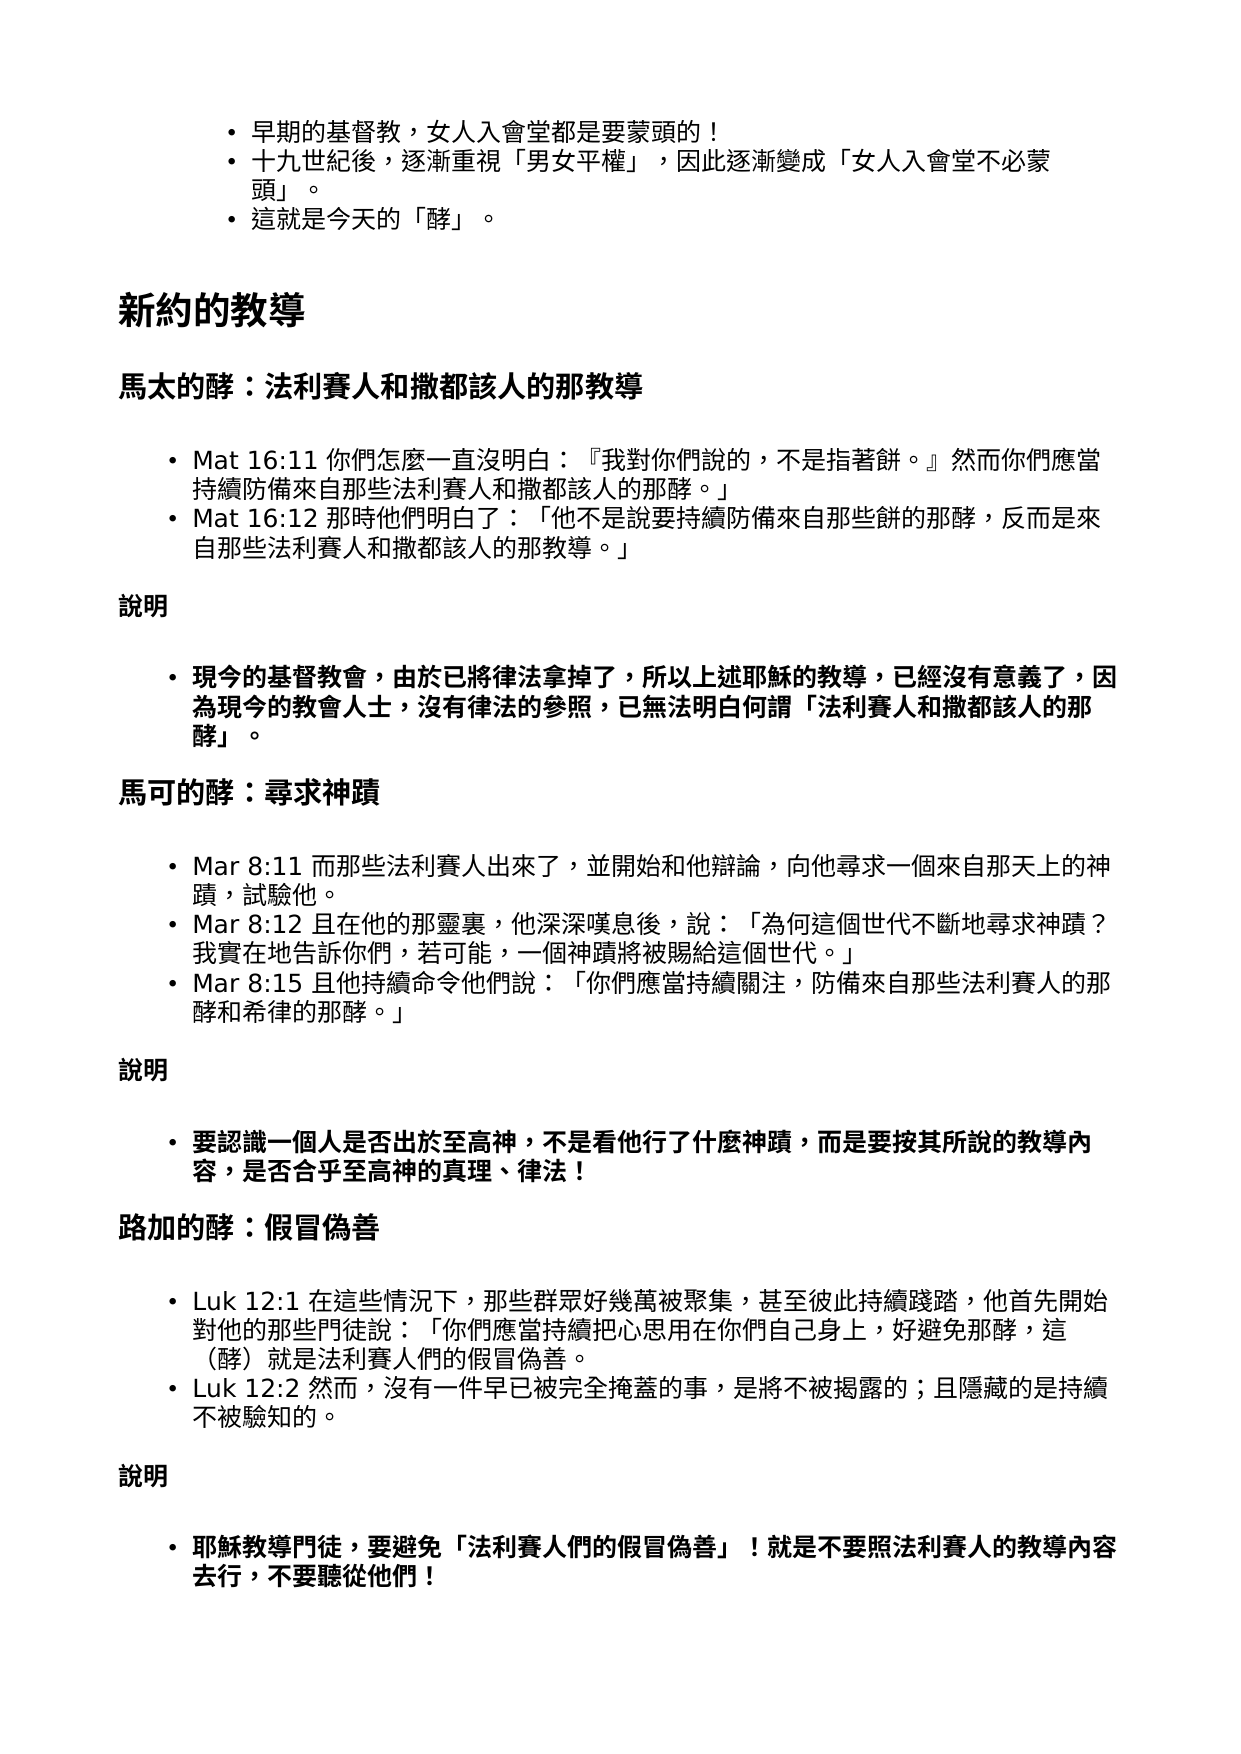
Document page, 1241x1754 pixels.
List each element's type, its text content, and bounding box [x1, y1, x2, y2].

subtitle 馬可的酵：尋求神蹟 [118, 776, 1122, 810]
text 說明 [118, 1462, 1122, 1491]
list 這就是今天的「酵」。 [236, 206, 1122, 235]
list Mar 8:12 且在他的那靈裏，他深深嘆息後，說：「為何這個世代不斷地尋求神蹟？我實在地告訴你們，若可能，一個神蹟將被賜給這個世代。」 [177, 910, 1122, 969]
text 說明 [118, 592, 1122, 622]
list 現今的基督教會，由於已將律法拿掉了，所以上述耶穌的教導，已經沒有意義了，因為現今的教會人士，沒有律法的參照，已無法明白何謂「法利賽人和撒都該人的那酵」。 [177, 664, 1122, 751]
list 早期的基督教，女人入會堂都是要蒙頭的！ [236, 118, 1122, 147]
subtitle 新約的教導 [118, 289, 1122, 333]
subtitle 路加的酵：假冒偽善 [118, 1211, 1122, 1245]
list Mat 16:12 那時他們明白了：「他不是說要持續防備來自那些餅的那酵，反而是來自那些法利賽人和撒都該人的那教導。」 [177, 505, 1122, 563]
subtitle 馬太的酵：法利賽人和撒都該人的那教導 [118, 370, 1122, 404]
list Luk 12:1 在這些情況下，那些群眾好幾萬被聚集，甚至彼此持續踐踏，他首先開始對他的那些門徒說：「你們應當持續把心思用在你們自己身上，好避免那酵，這（酵）就是法利賽人們的假冒偽善。 [177, 1287, 1122, 1374]
list 要認識一個人是否出於至高神，不是看他行了什麼神蹟，而是要按其所說的教導內容，是否合乎至高神的真理、律法！ [177, 1128, 1122, 1186]
list Mat 16:11 你們怎麼一直沒明白：『我對你們說的，不是指著餅。』然而你們應當持續防備來自那些法利賽人和撒都該人的那酵。」 [177, 446, 1122, 505]
list Mar 8:15 且他持續命令他們說：「你們應當持續關注，防備來自那些法利賽人的那酵和希律的那酵。」 [177, 969, 1122, 1027]
list Luk 12:2 然而，沒有一件早已被完全掩蓋的事，是將不被揭露的；且隱藏的是持續不被驗知的。 [177, 1374, 1122, 1433]
list Mar 8:11 而那些法利賽人出來了，並開始和他辯論，向他尋求一個來自那天上的神蹟，試驗他。 [177, 852, 1122, 910]
text 說明 [118, 1057, 1122, 1086]
list 十九世紀後，逐漸重視「男女平權」，因此逐漸變成「女人入會堂不必蒙頭」。 [236, 147, 1122, 206]
list 耶穌教導門徒，要避免「法利賽人們的假冒偽善」！就是不要照法利賽人的教導內容去行，不要聽從他們！ [177, 1533, 1122, 1592]
